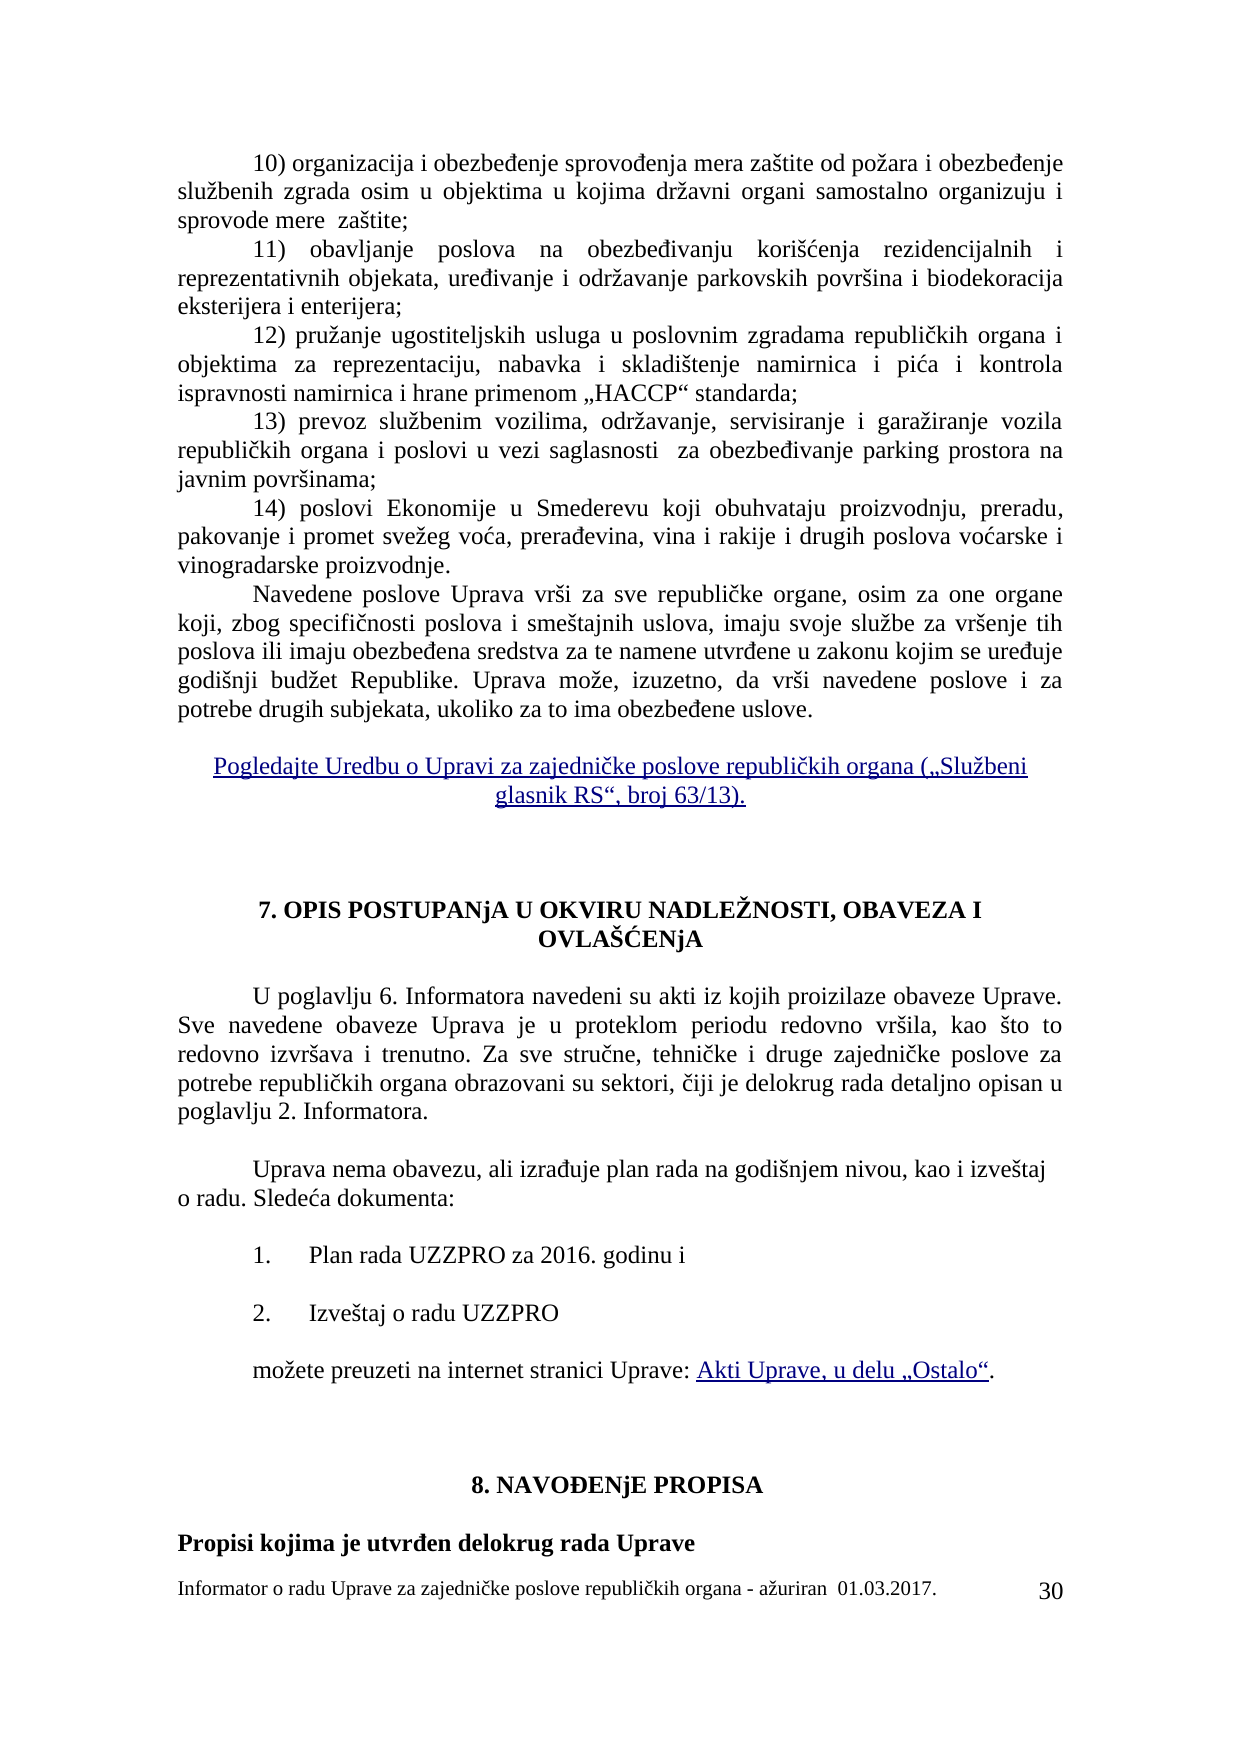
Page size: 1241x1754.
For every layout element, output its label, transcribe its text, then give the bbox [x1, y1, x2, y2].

text Pogledajte Uredbu o Upravi za zajedničke poslove republičkih organa („Službeni glasnik RS“, broj 63/13). [177, 751, 1063, 809]
text 10) organizacija i obezbeđenje sprovođenja mera zaštite od požara i obezbeđenje službenih zgrada osim u objektima u kojima državni organi samostalno organizuju i sprovode mere zaštite; [177, 148, 1063, 234]
text U poglavlјu 6. Informatora navedeni su akti iz kojih proizilaze obaveze Uprave. Sve navedene obaveze Uprava je u proteklom periodu redovno vršila, kao što to redovno izvršava i trenutno. Za sve stručne, tehničke i druge zajedničke poslove za potrebe republičkih organa obrazovani su sektori, čiji je delokrug rada detalјno opisan u poglavlјu 2. Informatora. [177, 981, 1063, 1125]
text Uprava nema obavezu, ali izrađuje plan rada na godišnjem nivou, kao i izveštaj o radu. Sledeća dokumenta: [177, 1154, 1063, 1211]
text 8. NAVOĐENјE PROPISA [177, 1470, 1063, 1499]
text 12) pružanje ugostitelјskih usluga u poslovnim zgradama republičkih organa i objektima za reprezentaciju, nabavka i skladištenje namirnica i pića i kontrola ispravnosti namirnica i hrane primenom „HACCP“ standarda; [177, 320, 1063, 406]
text Navedene poslove Uprava vrši za sve republičke organe, osim za one organe koji, zbog specifičnosti poslova i smeštajnih uslova, imaju svoje službe za vršenje tih poslova ili imaju obezbeđena sredstva za te namene utvrđene u zakonu kojim se uređuje godišnji budžet Republike. Uprava može, izuzetno, da vrši navedene poslove i za potrebe drugih subjekata, ukoliko za to ima obezbeđene uslove. [177, 579, 1063, 723]
text 1. Plan rada UZZPRO za 2016. godinu i [177, 1240, 1063, 1269]
text 7. OPIS POSTUPANјA U OKVIRU NADLEŽNOSTI, OBAVEZA I OVLAŠĆENјA [177, 895, 1063, 953]
text 2. Izveštaj o radu UZZPRO [177, 1298, 1063, 1326]
text Propisi kojima je utvrđen delokrug rada Uprave [177, 1528, 1063, 1556]
text 13) prevoz službenim vozilima, održavanje, servisiranje i garažiranje vozila republičkih organa i poslovi u vezi saglasnosti za obezbeđivanje parking prostora na javnim površinama; [177, 406, 1063, 493]
text 11) obavlјanje poslova na obezbeđivanju korišćenja rezidencijalnih i reprezentativnih objekata, uređivanje i održavanje parkovskih površina i biodekoracija eksterijera i enterijera; [177, 234, 1063, 320]
text 14) poslovi Ekonomije u Smederevu koji obuhvataju proizvodnju, preradu, pakovanje i promet svežeg voća, prerađevina, vina i rakije i drugih poslova voćarske i vinogradarske proizvodnje. [177, 493, 1063, 579]
text možete preuzeti na internet stranici Uprave: Akti Uprave, u delu „Ostalo“. [177, 1355, 1063, 1384]
